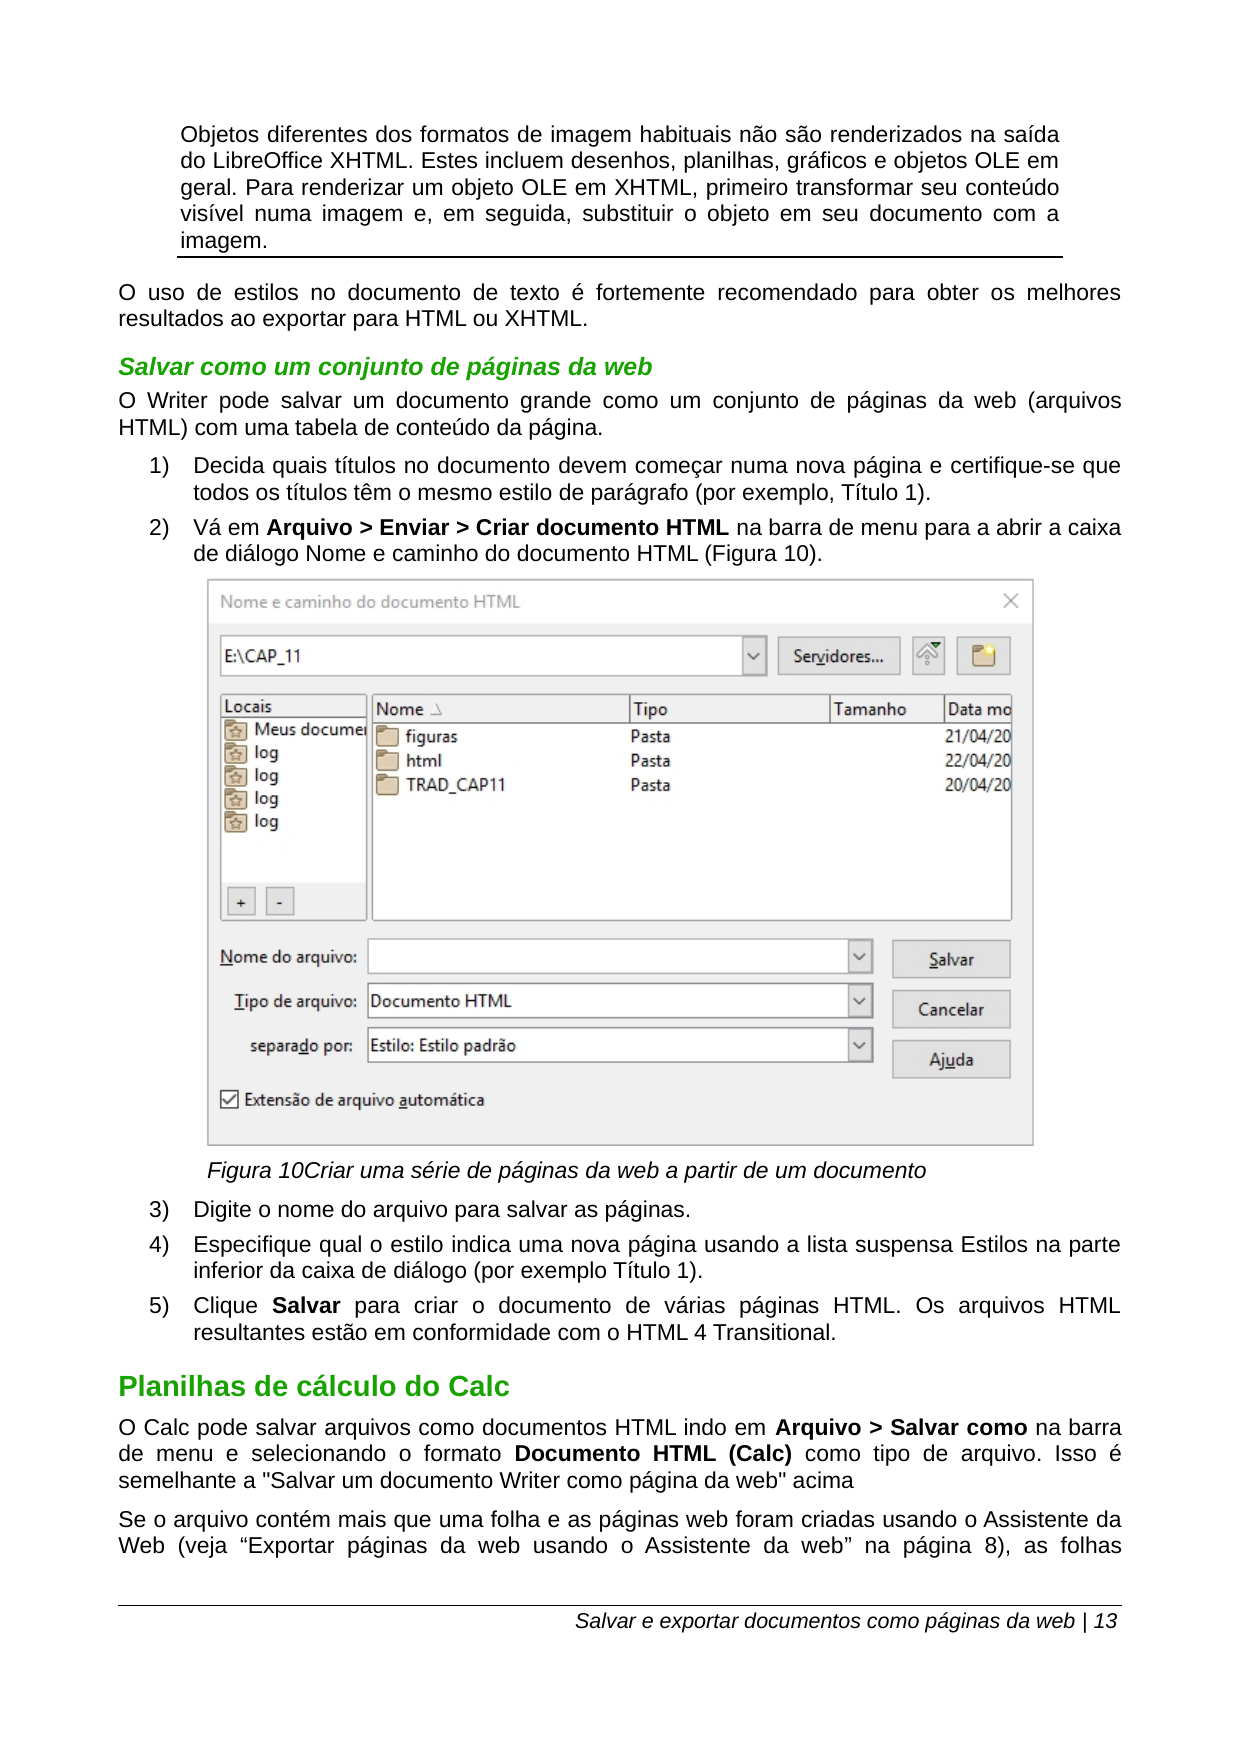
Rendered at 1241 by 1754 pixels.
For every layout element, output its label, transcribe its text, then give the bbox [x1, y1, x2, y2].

text Objetos diferentes dos formatos de imagem habituais não são renderizados na saída do LibreOffice XHTML. Estes incluem desenhos, planilhas, gráficos e objetos OLE em geral. Para renderizar um objeto OLE em XHTML, primeiro transformar seu conteúdo visível numa imagem e, em seguida, substituir o objeto em seu documento com a imagem. [177, 118, 1063, 256]
subtitle Salvar como um conjunto de páginas da web [118, 352, 1122, 381]
picture [206, 578, 1034, 1146]
list Clique Salvar para criar o documento de várias páginas HTML. Os arquivos HTML resultantes estão em conformidade com o HTML 4 Transitional. [169, 1292, 1122, 1345]
list Especifique qual o estilo indica uma nova página usando a lista suspensa Estilos na parte inferior da caixa de diálogo (por exemplo Título 1). [169, 1231, 1122, 1283]
text Se o arquivo contém mais que uma folha e as páginas web foram criadas usando o Assistente da Web (veja “Exportar páginas da web usando o Assistente da web” na página 8), as folhas [118, 1506, 1122, 1558]
text Figura 10Criar uma série de páginas da web a partir de um documento [207, 1157, 1033, 1183]
list Vá em Arquivo > Enviar > Criar documento HTML na barra de menu para a abrir a caixa de diálogo Nome e caminho do documento HTML (Figura 10). [169, 514, 1122, 567]
list Decida quais títulos no documento devem começar numa nova página e certifique-se que todos os títulos têm o mesmo estilo de parágrafo (por exemplo, Título 1). [169, 452, 1122, 505]
text O uso de estilos no documento de texto é fortemente recomendado para obter os melhores resultados ao exportar para HTML ou XHTML. [118, 279, 1122, 332]
subtitle Planilhas de cálculo do Calc [118, 1369, 1122, 1402]
list Digite o nome do arquivo para salvar as páginas. [169, 1196, 1122, 1222]
text O Calc pode salvar arquivos como documentos HTML indo em Arquivo > Salvar como na barra de menu e selecionando o formato Documento HTML (Calc) como tipo de arquivo. Isso é semelhante a "Salvar um documento Writer como página da web" acima [118, 1414, 1122, 1493]
text O Writer pode salvar um documento grande como um conjunto de páginas da web (arquivos HTML) com uma tabela de conteúdo da página. [118, 387, 1122, 440]
